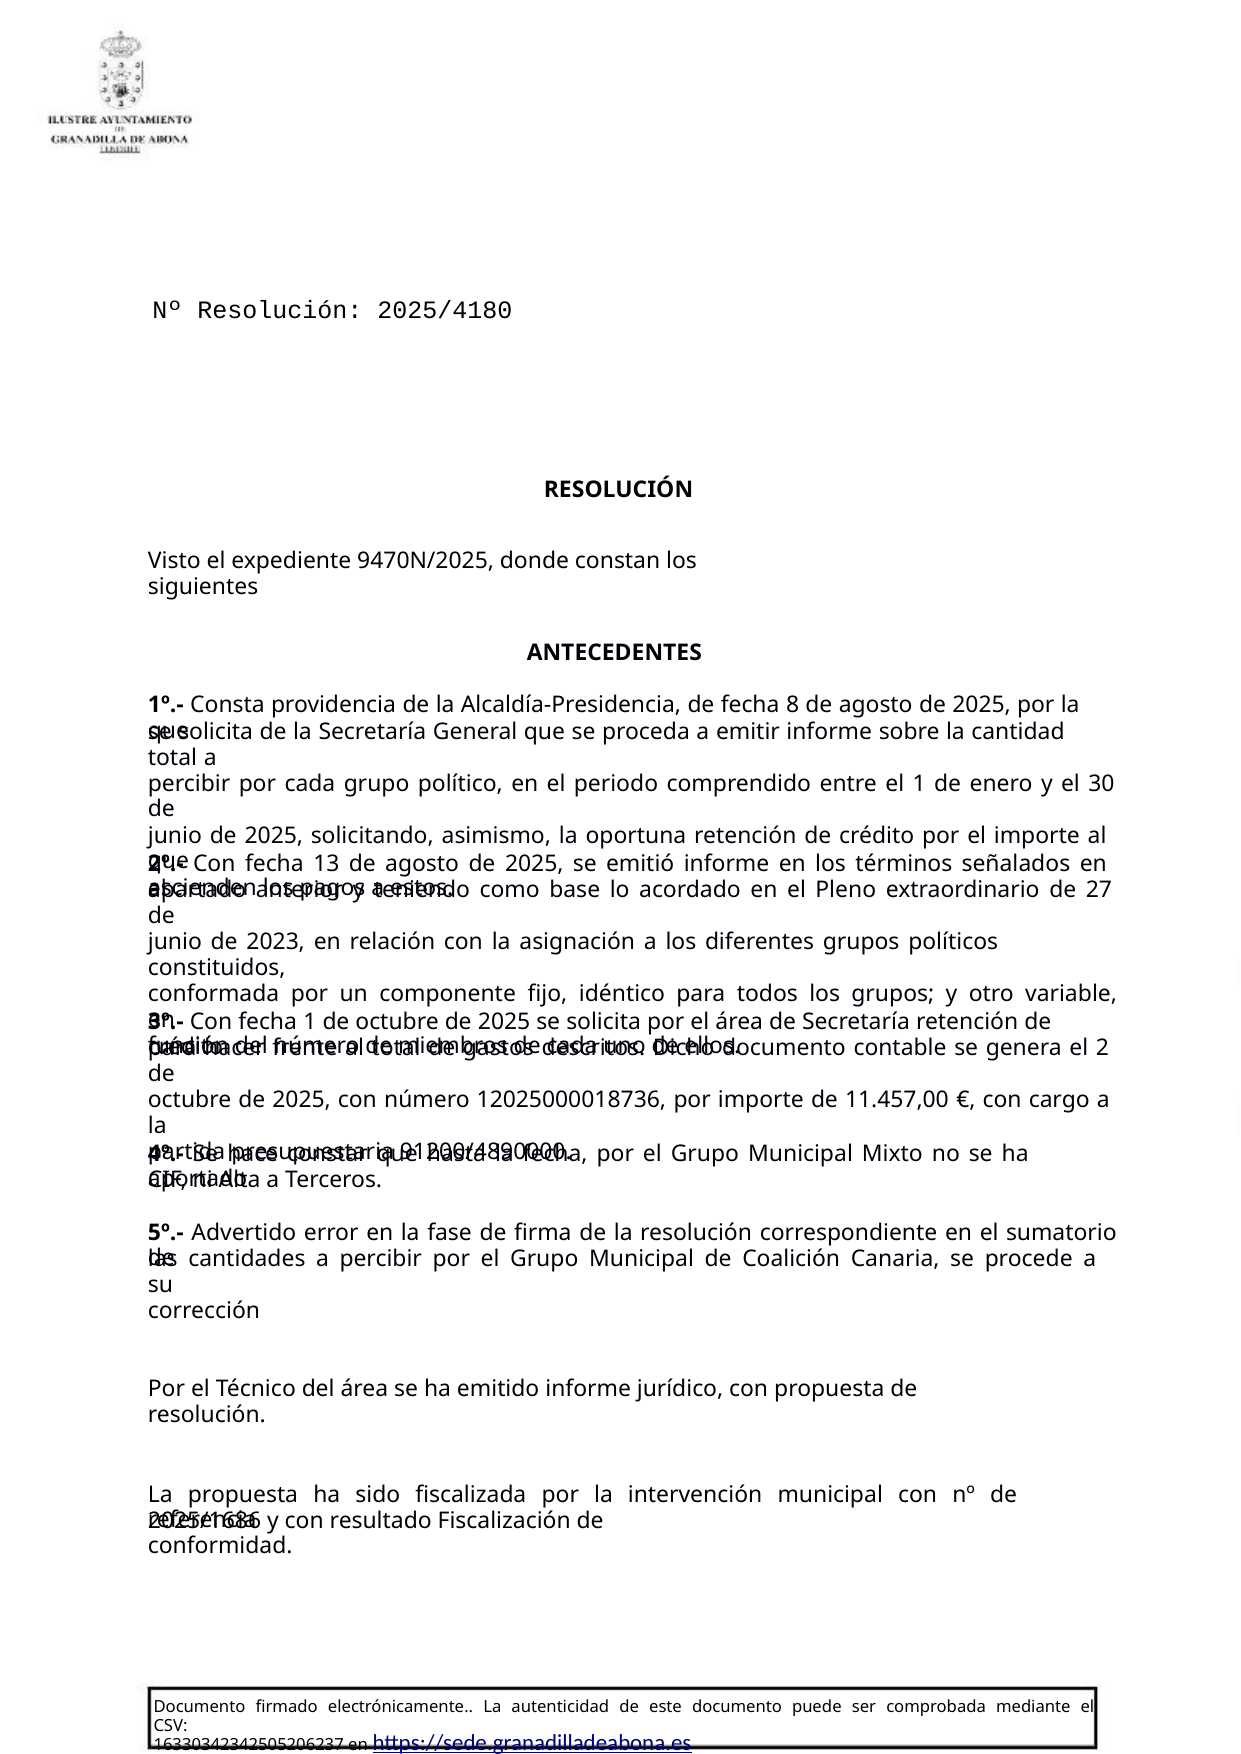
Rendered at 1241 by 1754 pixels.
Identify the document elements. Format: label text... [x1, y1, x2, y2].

text Nº Resolución: 2025/4180 [152, 296, 537, 324]
text Por el Técnico del área se ha emitido informe jurídico, con propuesta de resolución. [148, 1376, 1021, 1427]
text Visto el expediente 9470N/2025, donde constan los siguientes [148, 548, 806, 599]
text ANTECEDENTES [527, 640, 739, 665]
text Documento firmado electrónicamente.. La autenticidad de este documento puede ser comprobada mediante el CSV: [153, 1697, 1113, 1735]
text octubre de 2025, con número 12025000018736, por importe de 11.457,00 €, con cargo a la [148, 1087, 1117, 1138]
text 16330342342505206237 en https://sede.granadilladeabona.es [153, 1735, 1113, 1754]
text conformada por un componente fijo, idéntico para todos los grupos; y otro variable, en [148, 981, 1117, 1009]
text La propuesta ha sido fiscalizada por la intervención municipal con nº de referencia [148, 1482, 1117, 1533]
text RESOLUCIÓN [544, 477, 719, 502]
text 4º.- Se hace constar que hasta la fecha, por el Grupo Municipal Mixto no se ha aportado [148, 1141, 1117, 1192]
text 1º.- Consta providencia de la Alcaldía-Presidencia, de fecha 8 de agosto de 2025, por la que [148, 692, 1117, 719]
text CIF, ni Alta a Terceros. [148, 1167, 408, 1192]
text apartado anterior y teniendo como base lo acordado en el Pleno extraordinario de 27 de [148, 877, 1117, 928]
text las cantidades a percibir por el Grupo Municipal de Coalición Canaria, se procede a su [148, 1246, 1117, 1297]
text 2025/1686 y con resultado Fiscalización de conformidad. [148, 1508, 751, 1559]
text para hacer frente al total de gastos descritos. Dicho documento contable se genera el 2 de [148, 1035, 1117, 1086]
text junio de 2023, en relación con la asignación a los diferentes grupos políticos constituidos, [148, 929, 1117, 980]
text 5º.- Advertido error en la fase de firma de la resolución correspondiente en el sumatorio de [148, 1219, 1117, 1246]
text percibir por cada grupo político, en el periodo comprendido entre el 1 de enero y el 30 de [148, 771, 1117, 822]
text 3º.- Con fecha 1 de octubre de 2025 se solicita por el área de Secretaría retención de crédito [148, 1009, 1117, 1035]
text corrección [148, 1298, 1117, 1323]
text junio de 2025, solicitando, asimismo, la oportuna retención de crédito por el importe al que [148, 823, 1117, 851]
text 2º.- Con fecha 13 de agosto de 2025, se emitió informe en los términos señalados en el [148, 851, 1117, 877]
text se solicita de la Secretaría General que se proceda a emitir informe sobre la cantidad total a [148, 719, 1117, 770]
